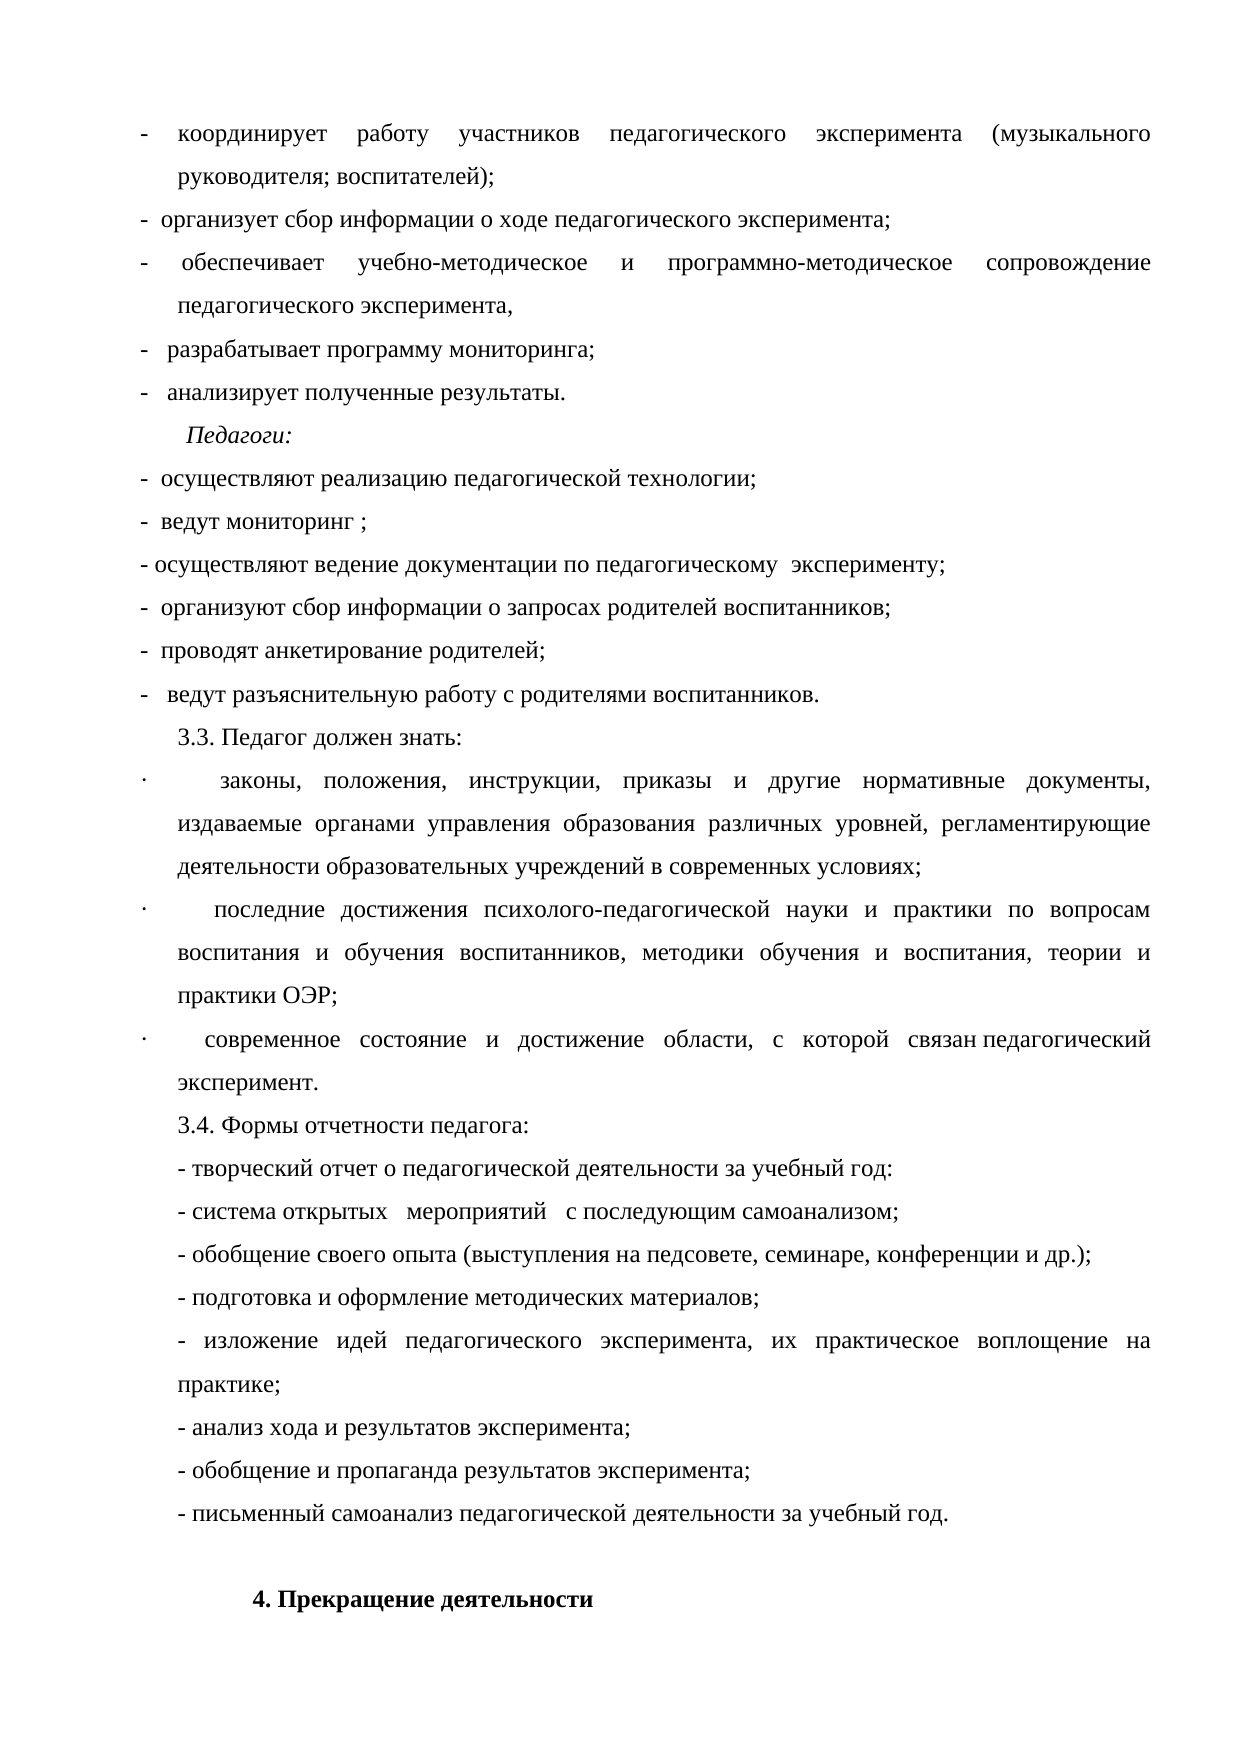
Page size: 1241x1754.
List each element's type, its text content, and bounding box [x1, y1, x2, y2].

text 4. Прекращение деятельности [252, 1584, 1152, 1613]
text · последние достижения психолого-педагогической науки и практики по вопросам воспитания и обучения воспитанников, методики обучения и воспитания, теории и практики ОЭР; [140, 894, 1152, 1009]
text - письменный самоанализ педагогической деятельности за учебный год. [177, 1498, 1152, 1527]
text - анализ хода и результатов эксперимента; [177, 1412, 1152, 1441]
text - обеспечивает учебно-методическое и программно-методическое сопровождение педагогического эксперимента, [140, 247, 1152, 319]
text - обобщение и пропаганда результатов эксперимента; [177, 1455, 1152, 1484]
text - разрабатывает программу мониторинга; [140, 334, 1152, 362]
text - анализирует полученные результаты. [140, 377, 1152, 406]
text · современное состояние и достижение области, с которой связан педагогический эксперимент. [140, 1024, 1152, 1096]
text - ведут мониторинг ; [140, 506, 1152, 535]
text - обобщение своего опыта (выступления на педсовете, семинаре, конференции и др.); [177, 1239, 1152, 1268]
text - система открытых мероприятий с последующим самоанализом; [177, 1196, 1152, 1225]
text - изложение идей педагогического эксперимента, их практическое воплощение на практике; [177, 1326, 1152, 1397]
text - осуществляют ведение документации по педагогическому эксперименту; [140, 549, 1152, 578]
text - организует сбор информации о ходе педагогического эксперимента; [140, 204, 1152, 233]
text - осуществляют реализацию педагогической технологии; [140, 463, 1152, 492]
text - проводят анкетирование родителей; [140, 636, 1152, 664]
text - ведут разъяснительную работу с родителями воспитанников. [140, 679, 1152, 707]
text - творческий отчет о педагогической деятельности за учебный год: [177, 1153, 1152, 1182]
text - подготовка и оформление методических материалов; [177, 1282, 1152, 1311]
text 3.4. Формы отчетности педагога: [177, 1110, 1152, 1139]
text - координирует работу участников педагогического эксперимента (музыкального руководителя; воспитателей); [140, 118, 1152, 190]
text 3.3. Педагог должен знать: [177, 722, 1152, 751]
text Педагоги: [177, 420, 1152, 449]
text · законы, положения, инструкции, приказы и другие нормативные документы, издаваемые органами управления образования различных уровней, регламентирующие деятельности образовательных учреждений в современных условиях; [140, 765, 1152, 880]
text - организуют сбор информации о запросах родителей воспитанников; [140, 592, 1152, 621]
